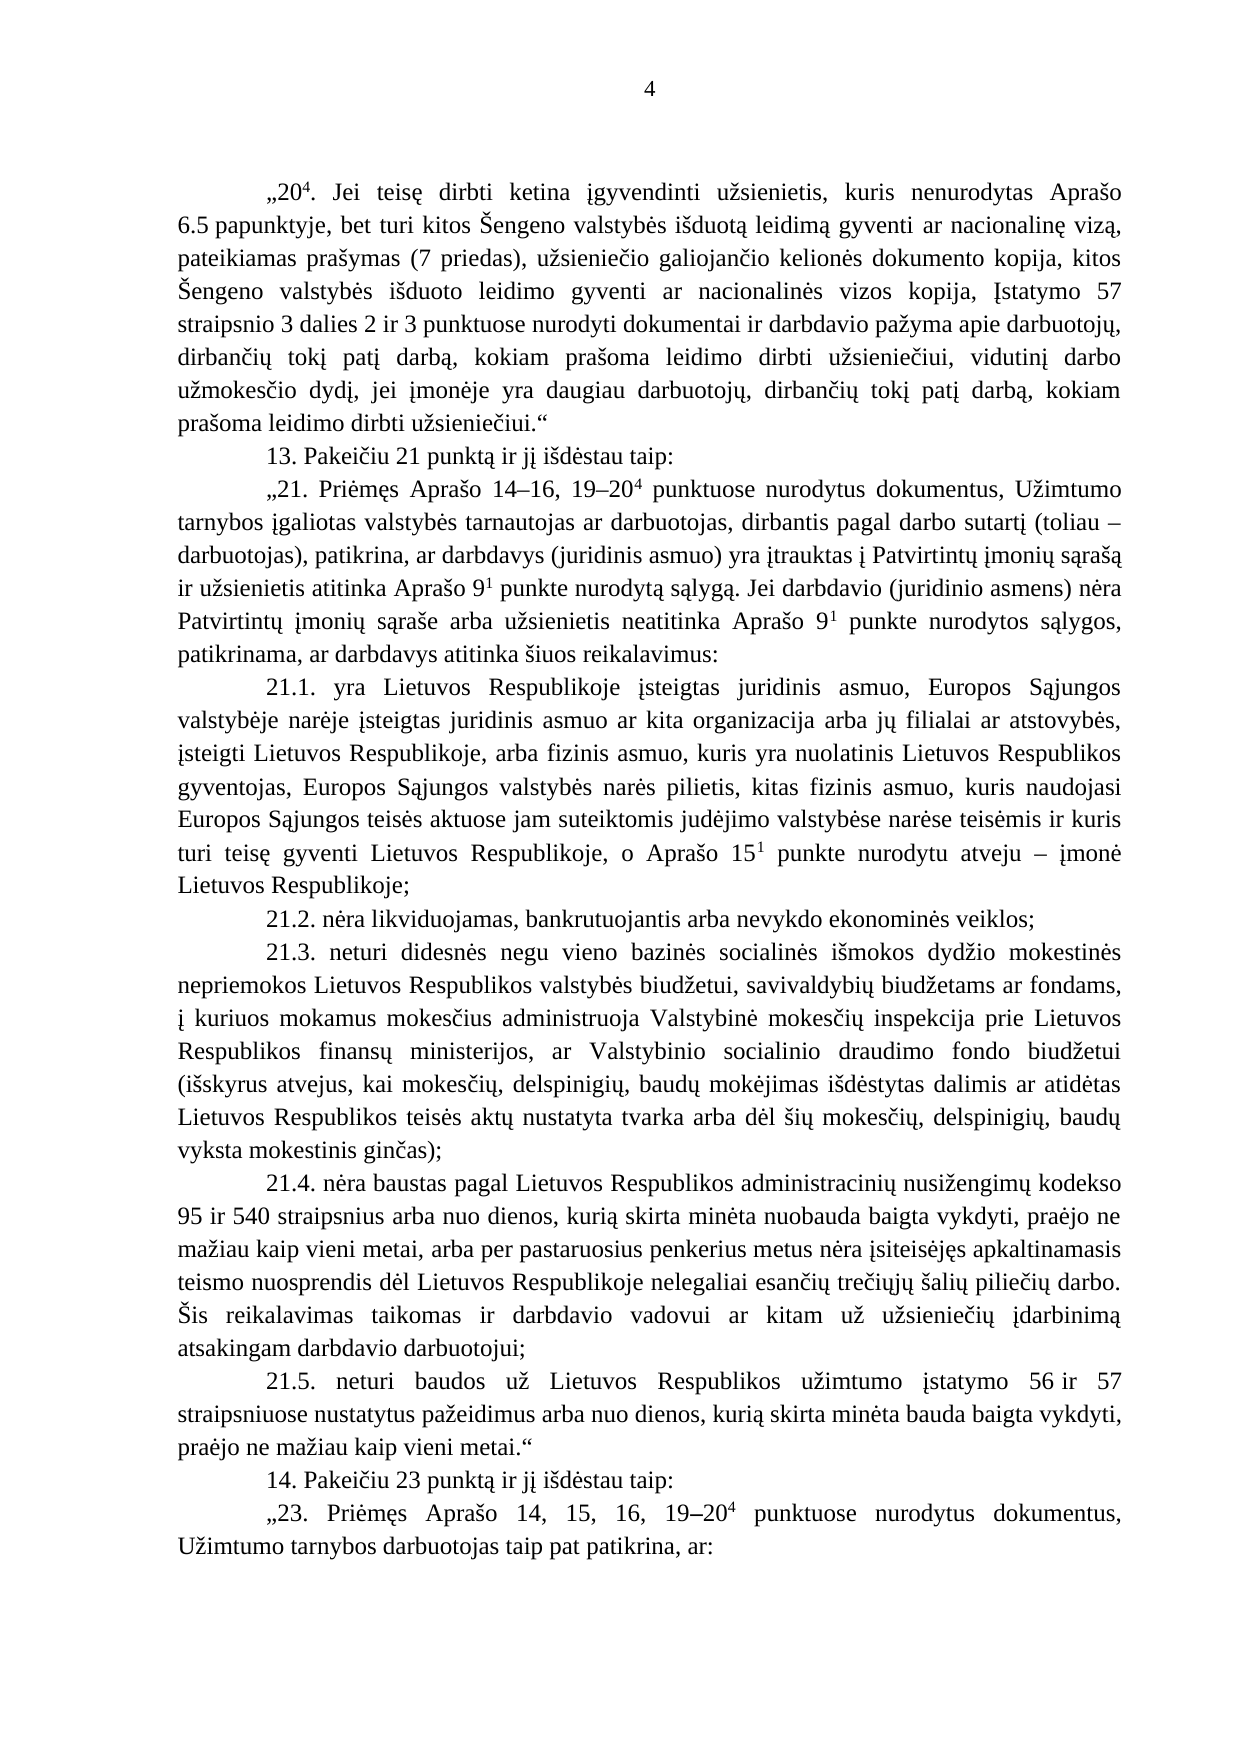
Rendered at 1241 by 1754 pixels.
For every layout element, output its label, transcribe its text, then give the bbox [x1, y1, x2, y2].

text „23. Priėmęs Aprašo 14, 15, 16, 19–204 punktuose nurodytus dokumentus, Užimtumo tarnybos darbuotojas taip pat patikrina, ar: [177, 1498, 1122, 1560]
text „21. Priėmęs Aprašo 14–16, 19–204 punktuose nurodytus dokumentus, Užimtumo tarnybos įgaliotas valstybės tarnautojas ar darbuotojas, dirbantis pagal darbo sutartį (toliau – darbuotojas), patikrina, ar darbdavys (juridinis asmuo) yra įtrauktas į Patvirtintų įmonių sąrašą ir užsienietis atitinka Aprašo 91 punkte nurodytą sąlygą. Jei darbdavio (juridinio asmens) nėra Patvirtintų įmonių sąraše arba užsienietis neatitinka Aprašo 91 punkte nurodytos sąlygos, patikrinama, ar darbdavys atitinka šiuos reikalavimus: [177, 474, 1122, 668]
text 14. Pakeičiu 23 punktą ir jį išdėstau taip: [177, 1465, 1122, 1494]
text 21.1. yra Lietuvos Respublikoje įsteigtas juridinis asmuo, Europos Sąjungos valstybėje narėje įsteigtas juridinis asmuo ar kita organizacija arba jų filialai ar atstovybės, įsteigti Lietuvos Respublikoje, arba fizinis asmuo, kuris yra nuolatinis Lietuvos Respublikos gyventojas, Europos Sąjungos valstybės narės pilietis, kitas fizinis asmuo, kuris naudojasi Europos Sąjungos teisės aktuose jam suteiktomis judėjimo valstybėse narėse teisėmis ir kuris turi teisę gyventi Lietuvos Respublikoje, o Aprašo 151 punkte nurodytu atveju – įmonė Lietuvos Respublikoje; [177, 672, 1122, 899]
text „204. Jei teisę dirbti ketina įgyvendinti užsienietis, kuris nenurodytas Aprašo 6.5 papunktyje, bet turi kitos Šengeno valstybės išduotą leidimą gyventi ar nacionalinę vizą, pateikiamas prašymas (7 priedas), užsieniečio galiojančio kelionės dokumento kopija, kitos Šengeno valstybės išduoto leidimo gyventi ar nacionalinės vizos kopija, Įstatymo 57 straipsnio 3 dalies 2 ir 3 punktuose nurodyti dokumentai ir darbdavio pažyma apie darbuotojų, dirbančių tokį patį darbą, kokiam prašoma leidimo dirbti užsieniečiui, vidutinį darbo užmokesčio dydį, jei įmonėje yra daugiau darbuotojų, dirbančių tokį patį darbą, kokiam prašoma leidimo dirbti užsieniečiui.“ [177, 177, 1122, 437]
text 21.2. nėra likviduojamas, bankrutuojantis arba nevykdo ekonominės veiklos; [177, 904, 1122, 932]
text 21.5. neturi baudos už Lietuvos Respublikos užimtumo įstatymo 56 ir 57 straipsniuose nustatytus pažeidimus arba nuo dienos, kurią skirta minėta bauda baigta vykdyti, praėjo ne mažiau kaip vieni metai.“ [177, 1366, 1122, 1461]
text 21.3. neturi didesnės negu vieno bazinės socialinės išmokos dydžio mokestinės nepriemokos Lietuvos Respublikos valstybės biudžetui, savivaldybių biudžetams ar fondams, į kuriuos mokamus mokesčius administruoja Valstybinė mokesčių inspekcija prie Lietuvos Respublikos finansų ministerijos, ar Valstybinio socialinio draudimo fondo biudžetui (išskyrus atvejus, kai mokesčių, delspinigių, baudų mokėjimas išdėstytas dalimis ar atidėtas Lietuvos Respublikos teisės aktų nustatyta tvarka arba dėl šių mokesčių, delspinigių, baudų vyksta mokestinis ginčas); [177, 937, 1122, 1163]
text 21.4. nėra baustas pagal Lietuvos Respublikos administracinių nusižengimų kodekso 95 ir 540 straipsnius arba nuo dienos, kurią skirta minėta nuobauda baigta vykdyti, praėjo ne mažiau kaip vieni metai, arba per pastaruosius penkerius metus nėra įsiteisėjęs apkaltinamasis teismo nuosprendis dėl Lietuvos Respublikoje nelegaliai esančių trečiųjų šalių piliečių darbo. Šis reikalavimas taikomas ir darbdavio vadovui ar kitam už užsieniečių įdarbinimą atsakingam darbdavio darbuotojui; [177, 1168, 1122, 1362]
text 13. Pakeičiu 21 punktą ir jį išdėstau taip: [177, 441, 1122, 470]
